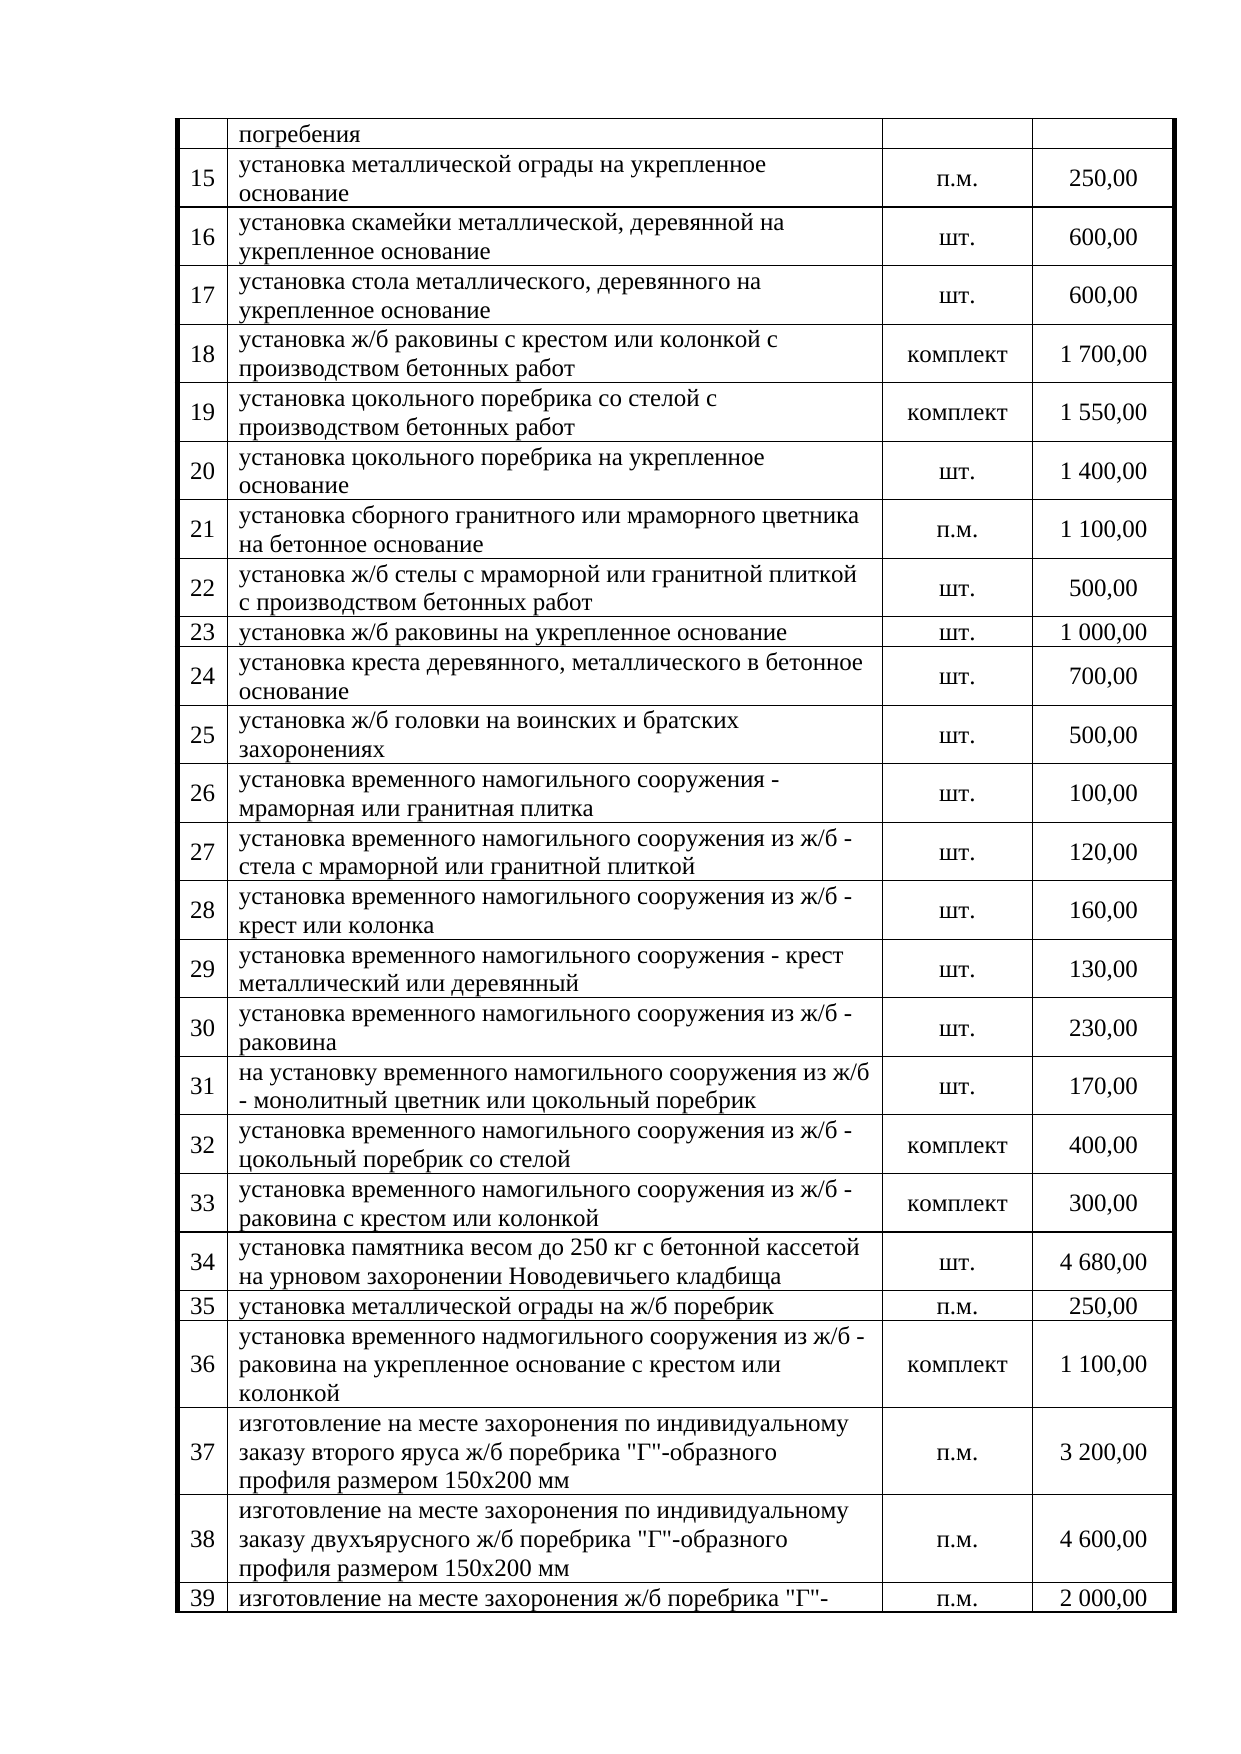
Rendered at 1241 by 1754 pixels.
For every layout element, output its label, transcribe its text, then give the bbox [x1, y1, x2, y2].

table_cell 500,00 [1033, 559, 1172, 616]
table_cell 36 [180, 1321, 227, 1407]
table_cell п.м. [883, 1495, 1032, 1582]
table_cell 600,00 [1033, 208, 1172, 265]
table_cell 3 200,00 [1033, 1408, 1172, 1494]
table_cell 32 [180, 1115, 227, 1173]
table_cell 130,00 [1033, 940, 1172, 997]
table_cell комплект [883, 325, 1032, 382]
table_cell шт. [883, 881, 1032, 939]
table_cell изготовление на месте захоронения по индивидуальному заказу второго яруса ж/б поребрика "Г"-образного профиля размером 150х200 мм [228, 1408, 882, 1494]
table_cell 250,00 [1033, 149, 1172, 206]
table_cell 1 550,00 [1033, 383, 1172, 441]
table_cell на установку временного намогильного сооружения из ж/б - монолитный цветник или цокольный поребрик [228, 1057, 882, 1114]
table_cell установка скамейки металлической, деревянной на укрепленное основание [228, 208, 882, 265]
table_cell 300,00 [1033, 1174, 1172, 1231]
table_cell шт. [883, 940, 1032, 997]
table_cell 4 680,00 [1033, 1233, 1172, 1290]
table_cell 600,00 [1033, 266, 1172, 323]
table_cell 1 400,00 [1033, 442, 1172, 499]
table_cell установка цокольного поребрика на укрепленное основание [228, 442, 882, 499]
table_cell 29 [180, 940, 227, 997]
table_cell шт. [883, 1233, 1032, 1290]
table_cell комплект [883, 1174, 1032, 1231]
table_cell шт. [883, 208, 1032, 265]
table_cell 100,00 [1033, 764, 1172, 822]
table_cell 39 [180, 1583, 227, 1611]
table_cell 120,00 [1033, 823, 1172, 880]
table_cell 1 100,00 [1033, 500, 1172, 558]
table_cell установка временного надмогильного сооружения из ж/б - раковина на укрепленное основание с крестом или колонкой [228, 1321, 882, 1407]
table_cell шт. [883, 617, 1032, 646]
table_cell шт. [883, 266, 1032, 323]
table_cell установка цокольного поребрика со стелой с производством бетонных работ [228, 383, 882, 441]
table_cell 33 [180, 1174, 227, 1231]
table_cell 21 [180, 500, 227, 558]
table_cell 1 100,00 [1033, 1321, 1172, 1407]
table_cell 1 700,00 [1033, 325, 1172, 382]
table_cell установка временного намогильного сооружения из ж/б - стела с мраморной или гранитной плиткой [228, 823, 882, 880]
table_cell 37 [180, 1408, 227, 1494]
table_cell [883, 119, 1032, 148]
table_cell 27 [180, 823, 227, 880]
table_cell установка сборного гранитного или мраморного цветника на бетонное основание [228, 500, 882, 558]
table_cell установка ж/б стелы с мраморной или гранитной плиткой с производством бетонных работ [228, 559, 882, 616]
table_cell 400,00 [1033, 1115, 1172, 1173]
table_cell 24 [180, 647, 227, 704]
table_cell установка временного намогильного сооружения - крест металлический или деревянный [228, 940, 882, 997]
table_cell п.м. [883, 500, 1032, 558]
table_cell установка временного намогильного сооружения из ж/б - раковина с крестом или колонкой [228, 1174, 882, 1231]
table_cell шт. [883, 764, 1032, 822]
table_cell установка временного намогильного сооружения из ж/б - крест или колонка [228, 881, 882, 939]
table_cell установка металлической ограды на ж/б поребрик [228, 1291, 882, 1320]
table_cell 2 000,00 [1033, 1583, 1172, 1611]
table_cell установка временного намогильного сооружения из ж/б - цокольный поребрик со стелой [228, 1115, 882, 1173]
table_cell шт. [883, 823, 1032, 880]
table_cell 15 [180, 149, 227, 206]
table_cell 250,00 [1033, 1291, 1172, 1320]
table_cell 28 [180, 881, 227, 939]
table_cell 22 [180, 559, 227, 616]
table_cell установка временного намогильного сооружения - мраморная или гранитная плитка [228, 764, 882, 822]
table_cell 35 [180, 1291, 227, 1320]
table_cell 20 [180, 442, 227, 499]
table_cell [1033, 119, 1172, 148]
table_cell п.м. [883, 1291, 1032, 1320]
table_cell 34 [180, 1233, 227, 1290]
table_cell комплект [883, 1321, 1032, 1407]
table_cell шт. [883, 998, 1032, 1056]
table_cell шт. [883, 442, 1032, 499]
table_cell комплект [883, 1115, 1032, 1173]
table_cell 1 000,00 [1033, 617, 1172, 646]
table_cell 31 [180, 1057, 227, 1114]
table_cell 25 [180, 706, 227, 763]
table_cell 230,00 [1033, 998, 1172, 1056]
table_cell погребения [228, 119, 882, 148]
table_cell установка ж/б раковины с крестом или колонкой с производством бетонных работ [228, 325, 882, 382]
table_cell 38 [180, 1495, 227, 1582]
table_cell п.м. [883, 149, 1032, 206]
table_cell установка ж/б раковины на укрепленное основание [228, 617, 882, 646]
table_cell установка стола металлического, деревянного на укрепленное основание [228, 266, 882, 323]
table_cell 16 [180, 208, 227, 265]
table_cell 4 600,00 [1033, 1495, 1172, 1582]
table_cell п.м. [883, 1583, 1032, 1611]
table_cell шт. [883, 559, 1032, 616]
table_cell 30 [180, 998, 227, 1056]
table_cell 500,00 [1033, 706, 1172, 763]
table_cell [180, 119, 227, 148]
table_cell шт. [883, 706, 1032, 763]
table_cell 19 [180, 383, 227, 441]
table_cell 170,00 [1033, 1057, 1172, 1114]
table_cell п.м. [883, 1408, 1032, 1494]
table_cell 160,00 [1033, 881, 1172, 939]
table_cell установка памятника весом до 250 кг с бетонной кассетой на урновом захоронении Новодевичьего кладбища [228, 1233, 882, 1290]
table_cell 700,00 [1033, 647, 1172, 704]
table_cell шт. [883, 1057, 1032, 1114]
table_cell установка металлической ограды на укрепленное основание [228, 149, 882, 206]
table_cell 23 [180, 617, 227, 646]
table_cell 17 [180, 266, 227, 323]
table_cell изготовление на месте захоронения по индивидуальному заказу двухъярусного ж/б поребрика "Г"-образного профиля размером 150х200 мм [228, 1495, 882, 1582]
table_cell установка креста деревянного, металлического в бетонное основание [228, 647, 882, 704]
table_cell 26 [180, 764, 227, 822]
table_cell установка ж/б головки на воинских и братских захоронениях [228, 706, 882, 763]
table_cell 18 [180, 325, 227, 382]
table_cell установка временного намогильного сооружения из ж/б - раковина [228, 998, 882, 1056]
table_cell шт. [883, 647, 1032, 704]
table_cell комплект [883, 383, 1032, 441]
table_cell изготовление на месте захоронения ж/б поребрика "Г"- [228, 1583, 882, 1611]
